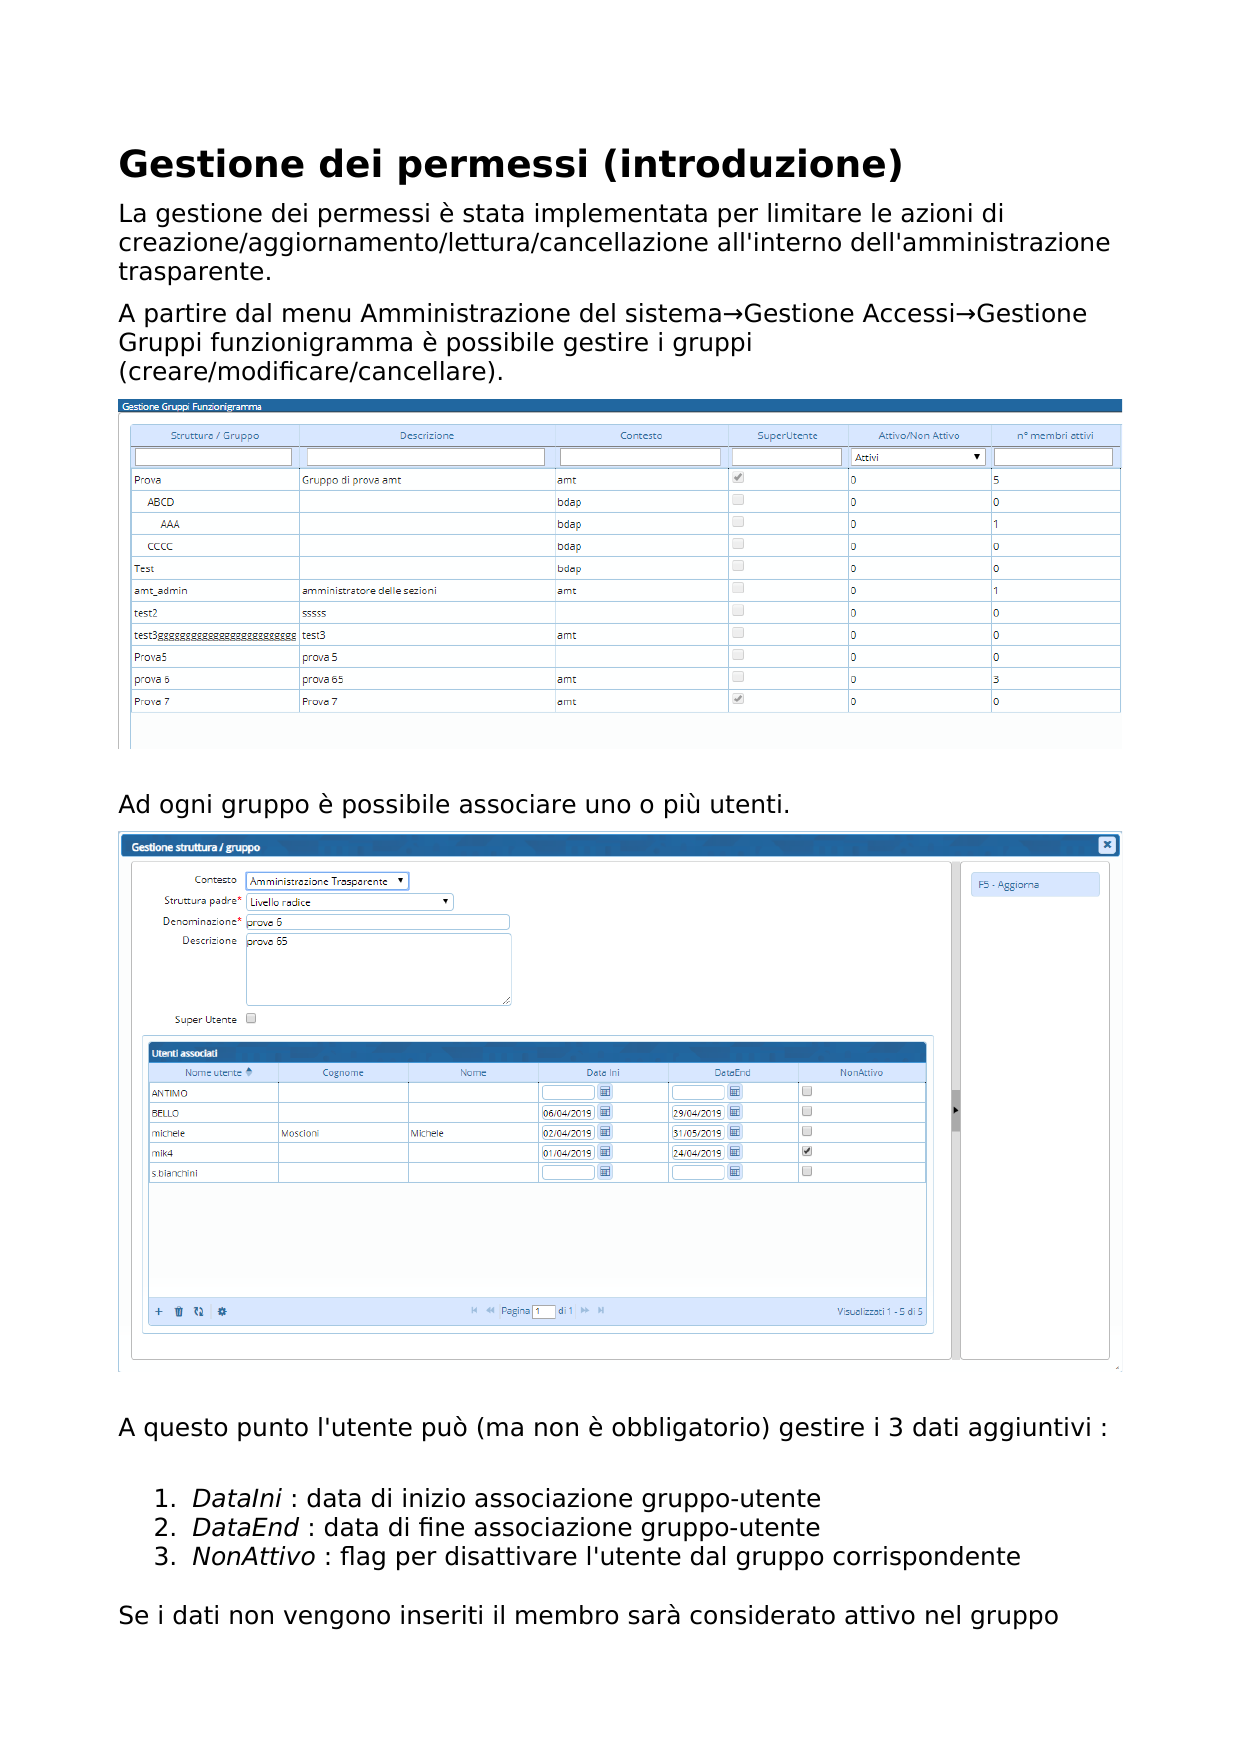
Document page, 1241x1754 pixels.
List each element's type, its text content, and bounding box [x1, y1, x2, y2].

text Ad ogni gruppo è possibile associare uno o più utenti. [118, 790, 1122, 819]
text Se i dati non vengono inseriti il membro sarà considerato attivo nel gruppo [118, 1601, 1122, 1630]
text A questo punto l'utente può (ma non è obbligatorio) gestire i 3 dati aggiuntivi : [118, 1413, 1122, 1442]
text A partire dal menu Amministrazione del sistema→Gestione Accessi→Gestione Gruppi funzionigramma è possibile gestire i gruppi (creare/modificare/cancellare). [118, 299, 1122, 387]
picture [118, 399, 1123, 749]
text La gestione dei permessi è stata implementata per limitare le azioni di creazione/aggiornamento/lettura/cancellazione all'interno dell'amministrazione trasparente. [118, 199, 1122, 287]
list NonAttivo : flag per disattivare l'utente dal gruppo corrispondente [177, 1543, 1122, 1572]
picture [118, 831, 1123, 1372]
list DataIni : data di inizio associazione gruppo-utente [177, 1484, 1122, 1513]
subtitle Gestione dei permessi (introduzione) [118, 143, 1122, 187]
list DataEnd : data di fine associazione gruppo-utente [177, 1513, 1122, 1543]
